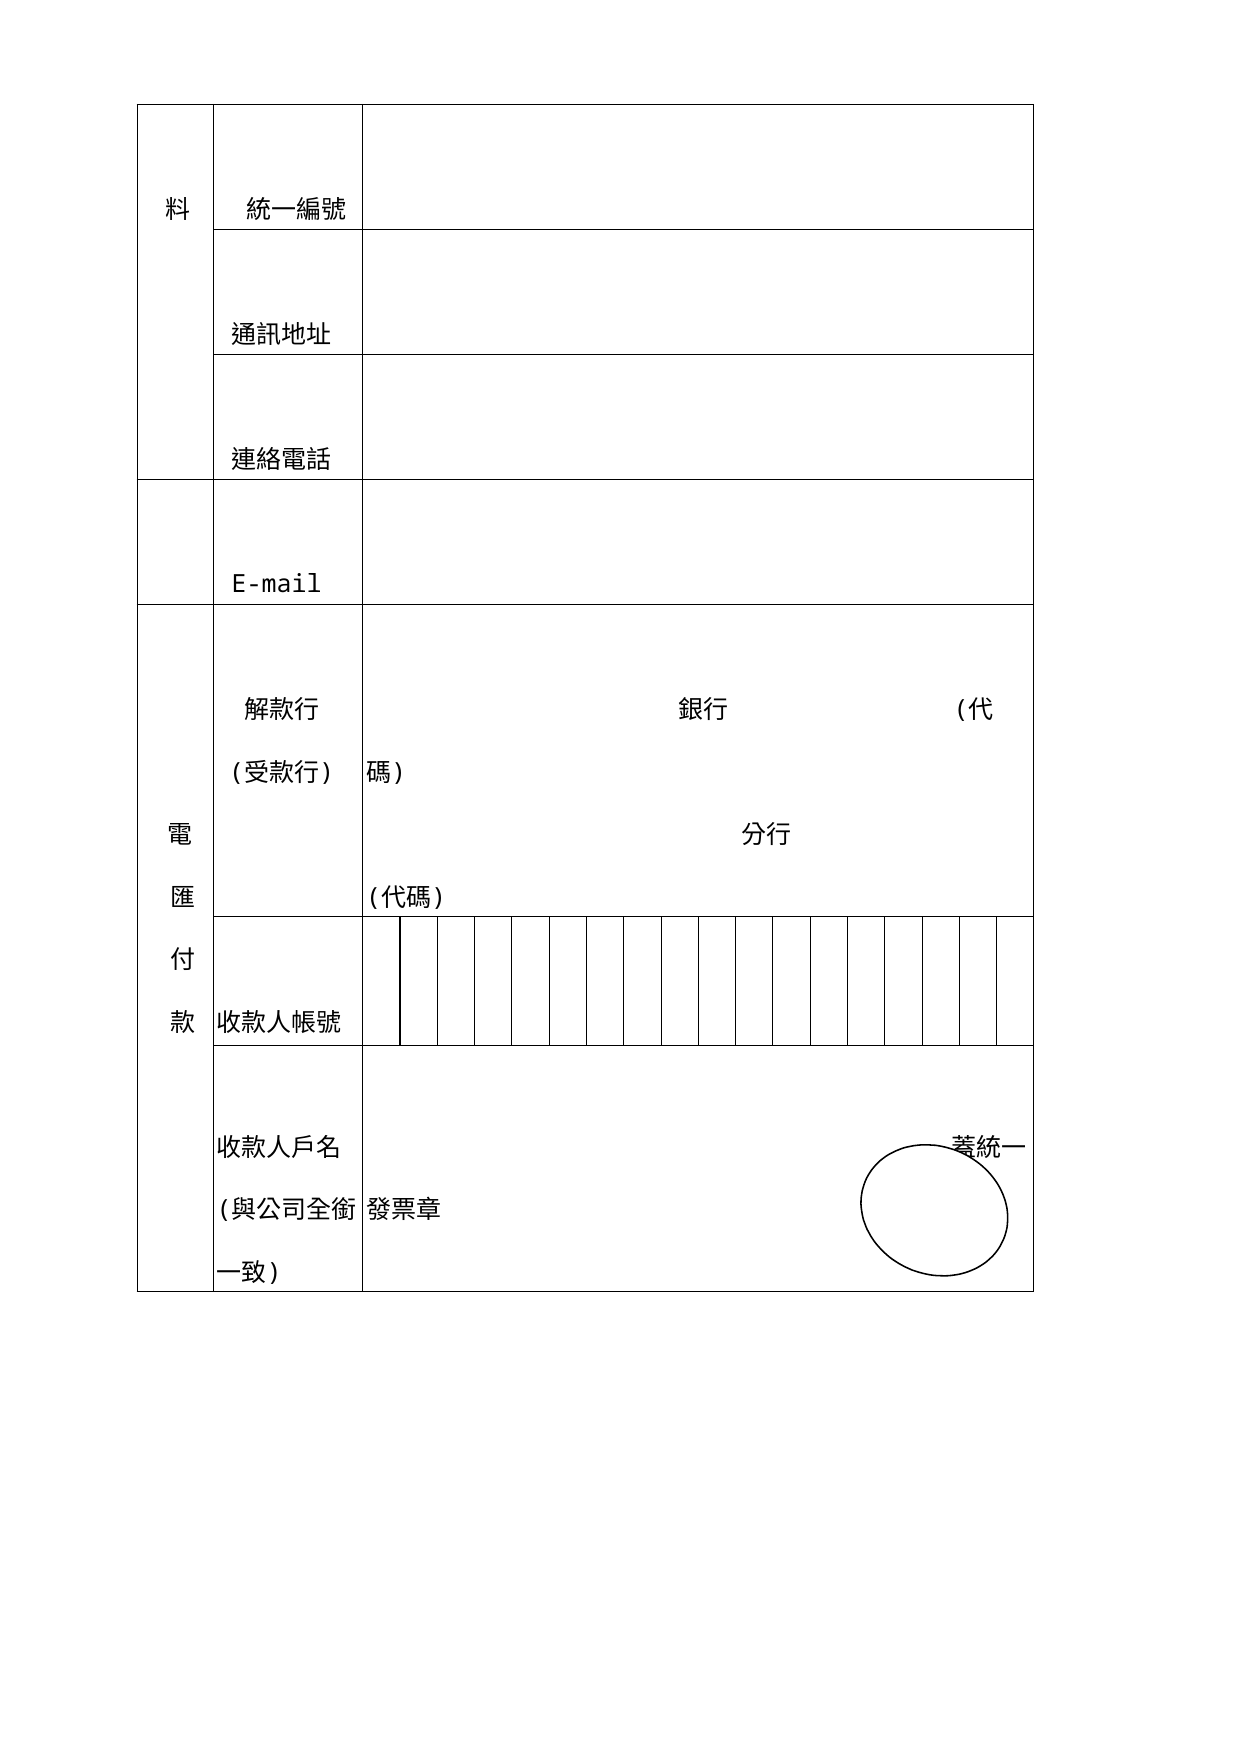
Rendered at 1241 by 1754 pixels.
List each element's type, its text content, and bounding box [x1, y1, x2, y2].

table_cell [475, 917, 511, 1045]
table_cell 收款人戶名(與公司全銜一致) [214, 1046, 362, 1291]
table_cell 電 匯 付 款 [138, 605, 213, 1291]
table_cell [363, 105, 1033, 229]
table_cell 銀行 (代碼) 分行 (代碼) [363, 605, 1033, 916]
table_cell 解款行 (受款行) [214, 605, 362, 916]
table_cell [138, 480, 213, 604]
table_cell [363, 230, 1033, 354]
table_cell [363, 355, 1033, 479]
table_cell [885, 917, 922, 1045]
table_cell [550, 917, 586, 1045]
table_cell [811, 917, 847, 1045]
table_cell [438, 917, 474, 1045]
table_cell [848, 917, 884, 1045]
table_cell [401, 917, 437, 1045]
table_cell [699, 917, 735, 1045]
table_cell [923, 917, 959, 1045]
table_cell [736, 917, 772, 1045]
table_cell [363, 480, 1033, 604]
table_cell [587, 917, 623, 1045]
table_cell [624, 917, 661, 1045]
table_cell 連絡電話 [214, 355, 362, 479]
table_cell E-mail [214, 480, 362, 604]
table_cell 收款人帳號 [214, 917, 362, 1045]
table_cell 通訊地址 [214, 230, 362, 354]
table_cell [662, 917, 698, 1045]
table_cell [997, 917, 1033, 1045]
table_cell 統一編號 [214, 105, 362, 229]
table_cell 蓋統一發票章 [363, 1046, 1033, 1291]
table_cell [960, 917, 996, 1045]
table_cell [773, 917, 810, 1045]
table_header 料 [138, 105, 213, 479]
table_cell [363, 917, 399, 1045]
table_cell [512, 917, 549, 1045]
